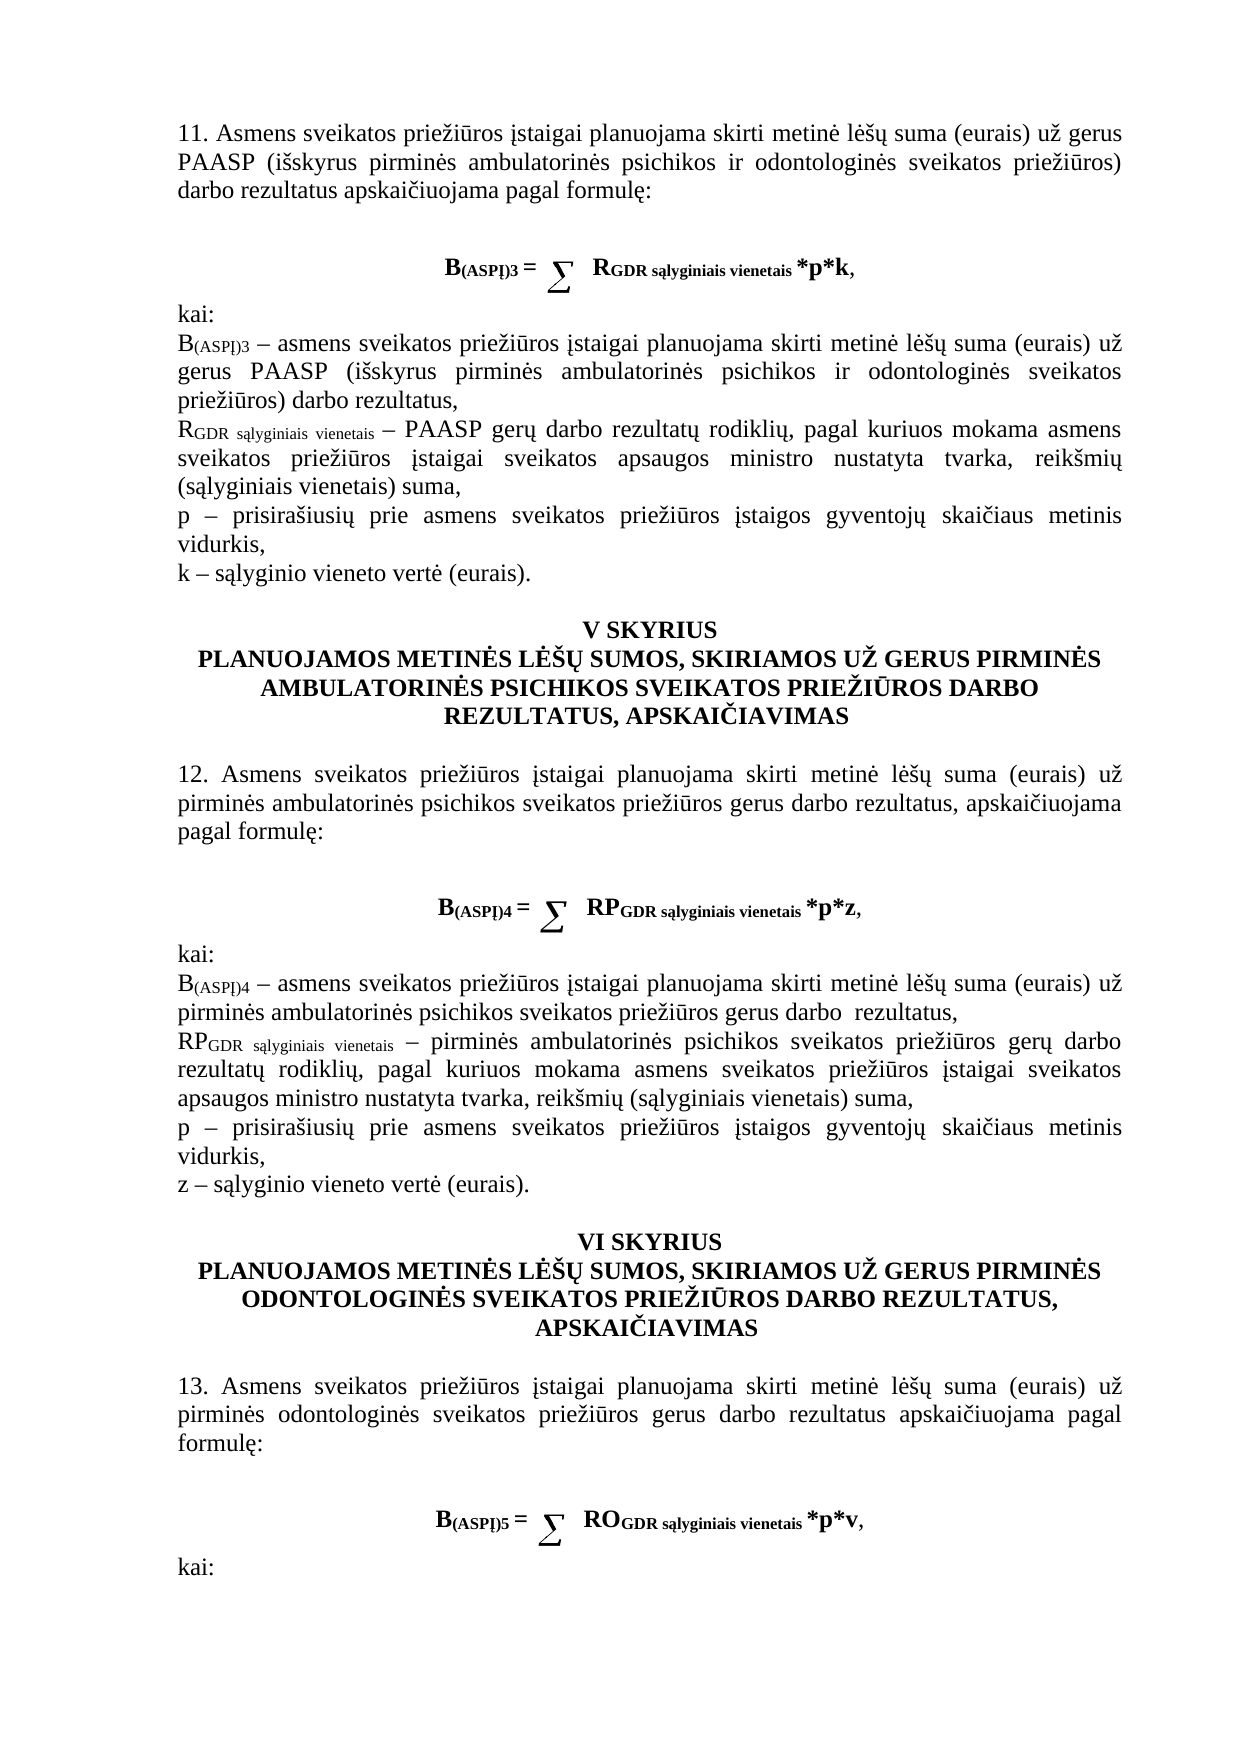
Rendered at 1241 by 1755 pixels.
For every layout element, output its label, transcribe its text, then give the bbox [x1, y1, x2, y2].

text B(ASPĮ)4 = RPGDR sąlyginiais vienetais *p*z, [177, 874, 1122, 939]
text 13. Asmens sveikatos priežiūros įstaigai planuojama skirti metinė lėšų suma (eurais) už pirminės odontologinės sveikatos priežiūros gerus darbo rezultatus apskaičiuojama pagal formulę: [177, 1371, 1122, 1457]
text RGDR sąlyginiais vienetais – PAASP gerų darbo rezultatų rodiklių, pagal kuriuos mokama asmens sveikatos priežiūros įstaigai sveikatos apsaugos ministro nustatyta tvarka, reikšmių (sąlyginiais vienetais) suma, [177, 414, 1122, 500]
text p – prisirašiusių prie asmens sveikatos priežiūros įstaigos gyventojų skaičiaus metinis vidurkis, [177, 1112, 1122, 1169]
text z – sąlyginio vieneto vertė (eurais). [177, 1169, 1122, 1198]
text kai: [177, 299, 1122, 328]
text RPGDR sąlyginiais vienetais – pirminės ambulatorinės psichikos sveikatos priežiūros gerų darbo rezultatų rodiklių, pagal kuriuos mokama asmens sveikatos priežiūros įstaigai sveikatos apsaugos ministro nustatyta tvarka, reikšmių (sąlyginiais vienetais) suma, [177, 1026, 1122, 1112]
text 11. Asmens sveikatos priežiūros įstaigai planuojama skirti metinė lėšų suma (eurais) už gerus PAASP (išskyrus pirminės ambulatorinės psichikos ir odontologinės sveikatos priežiūros) darbo rezultatus apskaičiuojama pagal formulę: [177, 118, 1122, 204]
text B(ASPĮ)3 = RGDR sąlyginiais vienetais *p*k, [177, 233, 1122, 299]
text k – sąlyginio vieneto vertė (eurais). [177, 558, 1122, 586]
text B(ASPĮ)3 – asmens sveikatos priežiūros įstaigai planuojama skirti metinė lėšų suma (eurais) už gerus PAASP (išskyrus pirminės ambulatorinės psichikos ir odontologinės sveikatos priežiūros) darbo rezultatus, [177, 328, 1122, 414]
text PLANUOJAMOS METINĖS LĖŠŲ SUMOS, SKIRIAMOS UŽ GERUS PIRMINĖS ODONTOLOGINĖS SVEIKATOS PRIEŽIŪROS DARBO REZULTATUS, APSKAIČIAVIMAS [177, 1256, 1122, 1342]
text VI SKYRIUS [177, 1227, 1122, 1256]
text p – prisirašiusių prie asmens sveikatos priežiūros įstaigos gyventojų skaičiaus metinis vidurkis, [177, 500, 1122, 558]
text 12. Asmens sveikatos priežiūros įstaigai planuojama skirti metinė lėšų suma (eurais) už pirminės ambulatorinės psichikos sveikatos priežiūros gerus darbo rezultatus, apskaičiuojama pagal formulę: [177, 759, 1122, 845]
text kai: [177, 939, 1122, 968]
text B(ASPĮ)4 – asmens sveikatos priežiūros įstaigai planuojama skirti metinė lėšų suma (eurais) už pirminės ambulatorinės psichikos sveikatos priežiūros gerus darbo rezultatus, [177, 968, 1122, 1026]
text B(ASPĮ)5 = ROGDR sąlyginiais vienetais *p*v, [177, 1486, 1122, 1552]
text kai: [177, 1552, 1122, 1580]
text PLANUOJAMOS METINĖS LĖŠŲ SUMOS, SKIRIAMOS UŽ GERUS PIRMINĖS AMBULATORINĖS PSICHIKOS SVEIKATOS PRIEŽIŪROS DARBO REZULTATUS, APSKAIČIAVIMAS [177, 644, 1122, 730]
text V SKYRIUS [177, 615, 1122, 644]
